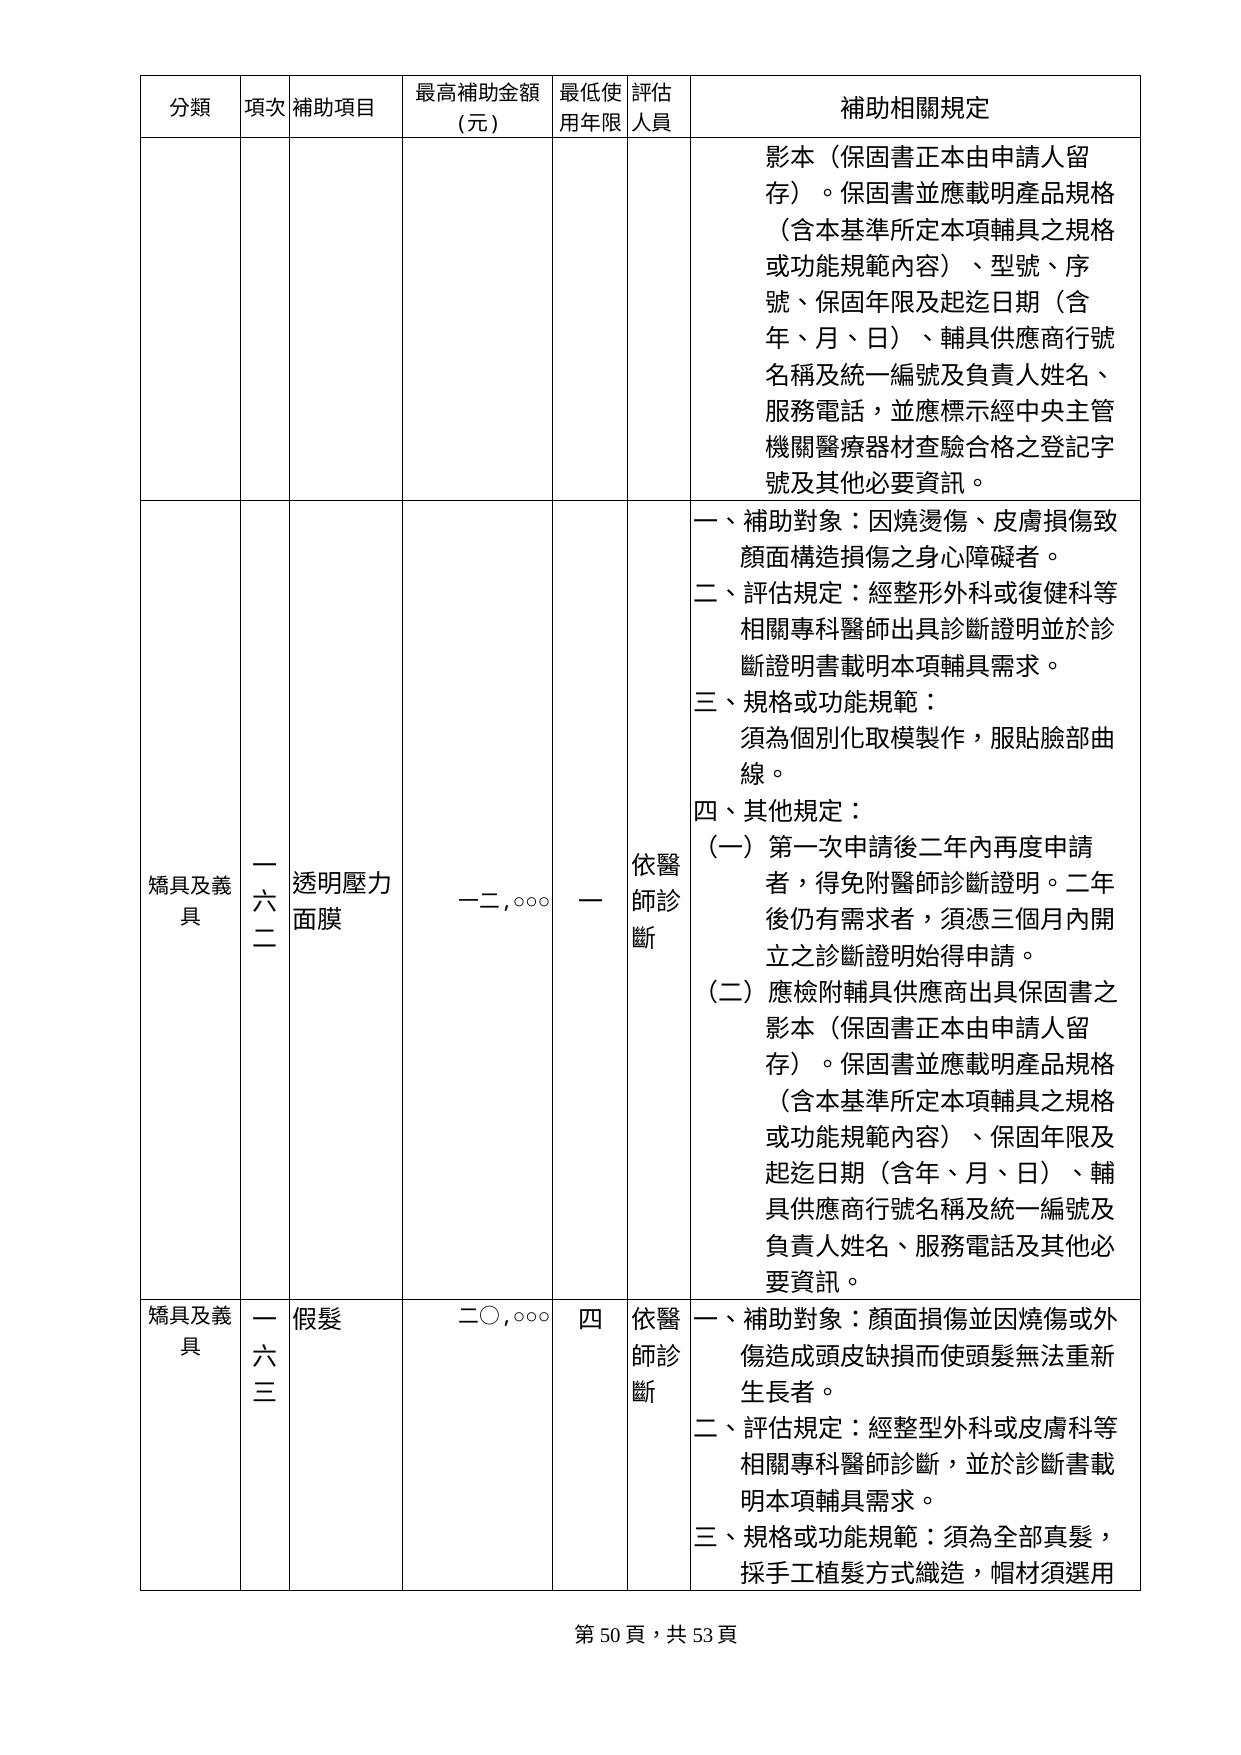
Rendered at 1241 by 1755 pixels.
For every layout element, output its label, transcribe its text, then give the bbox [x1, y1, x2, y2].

table_cell 一、補助對象：顏面損傷並因燒傷或外傷造成頭皮缺損而使頭髮無法重新生長者。 二、評估規定：經整型外科或皮膚科等相關專科醫師診斷，並於診斷書載明本項輔具需求。 三、規格或功能規範：須為全部真髮，採手工植髮方式織造，帽材須選用 [691, 1300, 1140, 1590]
table_cell [628, 138, 690, 500]
table_cell 四 [553, 1300, 627, 1590]
table_header 補助項目 [290, 76, 402, 137]
table_cell [141, 138, 240, 500]
table_header 項次 [241, 76, 289, 137]
table_header 分類 [141, 76, 240, 137]
table_cell [553, 138, 627, 500]
table_cell [290, 138, 402, 500]
table_cell 假髮 [290, 1300, 402, 1590]
table_cell 一、補助對象：因燒燙傷、皮膚損傷致顏面構造損傷之身心障礙者。 二、評估規定：經整形外科或復健科等相關專科醫師出具診斷證明並於診斷證明書載明本項輔具需求。 三、規格或功能規範： 須為個別化取模製作，服貼臉部曲線。 四、其他規定： （一）第一次申請後二年內再度申請者，得免附醫師診斷證明。二年後仍有需求者，須憑三個月內開立之診斷證明始得申請。 （二）應檢附輔具供應商出具保固書之影本（保固書正本由申請人留存）。保固書並應載明產品規格（含本基準所定本項輔具之規格或功能規範內容）、保固年限及起迄日期（含年、月、日）、輔具供應商行號名稱及統一編號及負責人姓名、服務電話及其他必要資訊。 [691, 501, 1140, 1299]
table_cell 一二,○○○ [403, 501, 552, 1299]
table_cell [241, 138, 289, 500]
table_header 評估人員 [628, 76, 690, 137]
table_cell 二○,○○○ [403, 1300, 552, 1590]
table_cell 透明壓力面膜 [290, 501, 402, 1299]
table_cell 一六三 [241, 1300, 289, 1590]
table_cell 矯具及義具 [141, 501, 240, 1299]
table_cell 影本（保固書正本由申請人留存）。保固書並應載明產品規格（含本基準所定本項輔具之規格或功能規範內容）、型號、序號、保固年限及起迄日期（含年、月、日）、輔具供應商行號名稱及統一編號及負責人姓名、服務電話，並應標示經中央主管機關醫療器材查驗合格之登記字號及其他必要資訊。 [691, 138, 1140, 500]
table_cell 依醫師診斷 [628, 501, 690, 1299]
table_header 最高補助金額(元) [403, 76, 552, 137]
table_header 補助相關規定 [691, 76, 1140, 137]
table_cell 一六二 [241, 501, 289, 1299]
table_cell [403, 138, 552, 500]
table_cell 依醫師診斷 [628, 1300, 690, 1590]
table_cell 一 [553, 501, 627, 1299]
table_cell 矯具及義具 [141, 1300, 240, 1590]
table_header 最低使用年限 [553, 76, 627, 137]
